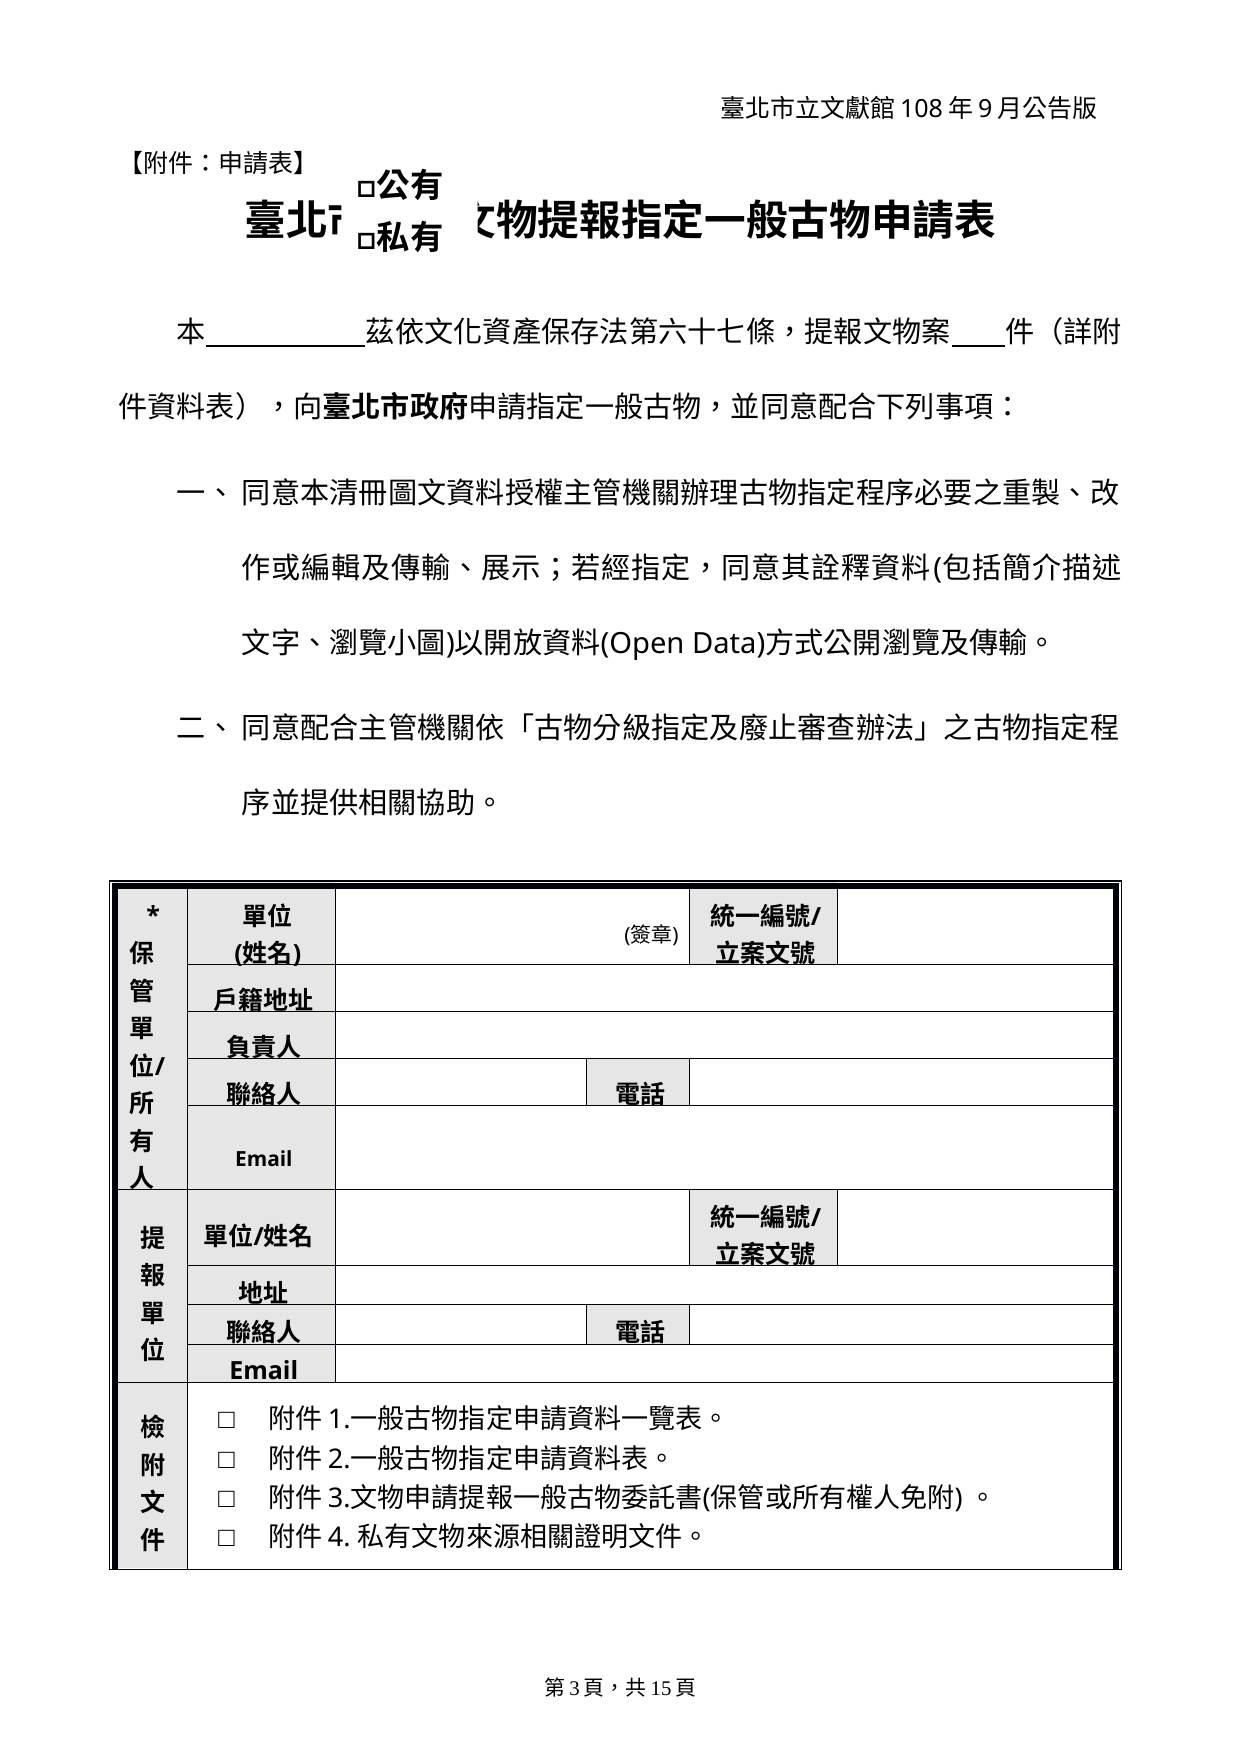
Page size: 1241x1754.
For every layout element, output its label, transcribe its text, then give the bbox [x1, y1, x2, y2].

text □私有 [356, 208, 463, 260]
list 同意本清冊圖文資料授權主管機關辦理古物指定程序必要之重製、改作或編輯及傳輸、展示；若經指定，同意其詮釋資料(包括簡介描述文字、瀏覽小圖)以開放資料(Open Data)方式公開瀏覽及傳輸。 [177, 447, 1122, 672]
table_cell [336, 1012, 1113, 1058]
table_cell 提報單位 [118, 1190, 187, 1382]
table_cell [690, 1059, 1113, 1105]
table_header 單位 (姓名) [188, 889, 335, 964]
table_cell [336, 965, 1113, 1011]
table_cell 地址 [188, 1266, 335, 1304]
list 同意配合主管機關依「古物分級指定及廢止審查辦法」之古物指定程序並提供相關協助。 [177, 682, 1122, 832]
table_cell 檢附文件 [118, 1383, 187, 1568]
table_cell 單位/姓名 [188, 1190, 335, 1265]
table_cell [336, 1266, 1113, 1304]
table_header * 保管單位/所有人 [118, 889, 187, 1189]
table_cell 電話 [587, 1059, 689, 1105]
text 臺北市 文物提報指定一般古物申請表 [478, 174, 1122, 249]
table_header 統一編號/立案文號 [690, 889, 837, 964]
table_cell 統一編號/立案文號 [690, 1190, 837, 1265]
text 臺北市 文物提報指定一般古物申請表 [118, 174, 341, 249]
table_cell [336, 1305, 586, 1344]
table_cell [336, 1345, 1113, 1382]
table_cell Email [188, 1106, 335, 1189]
table_cell 聯絡人 [188, 1305, 335, 1344]
table_cell 電話 [587, 1305, 689, 1344]
table_cell 戶籍地址 [188, 965, 335, 1011]
table_header [838, 889, 1113, 964]
table_cell [336, 1190, 689, 1265]
table_cell [690, 1305, 1113, 1344]
table_cell 聯絡人 [188, 1059, 335, 1105]
table_cell [336, 1106, 1113, 1189]
table_header (簽章) [336, 889, 689, 964]
text 本 茲依文化資產保存法第六十七條，提報文物案 件（詳附件資料表），向臺北市政府申請指定一般古物，並同意配合下列事項： [118, 286, 1122, 436]
table_cell [838, 1190, 1113, 1265]
table_cell 負責人 [188, 1012, 335, 1058]
text 【附件：申請表】 [118, 136, 1122, 174]
table_cell 附件1.一般古物指定申請資料一覽表。 附件2.一般古物指定申請資料表。 附件3.文物申請提報一般古物委託書(保管或所有權人免附) 。 附件4. 私有文物來源相關證明文件。 [188, 1383, 1113, 1568]
table_cell Email [188, 1345, 335, 1382]
text □公有 [356, 156, 463, 208]
table_cell [336, 1059, 586, 1105]
